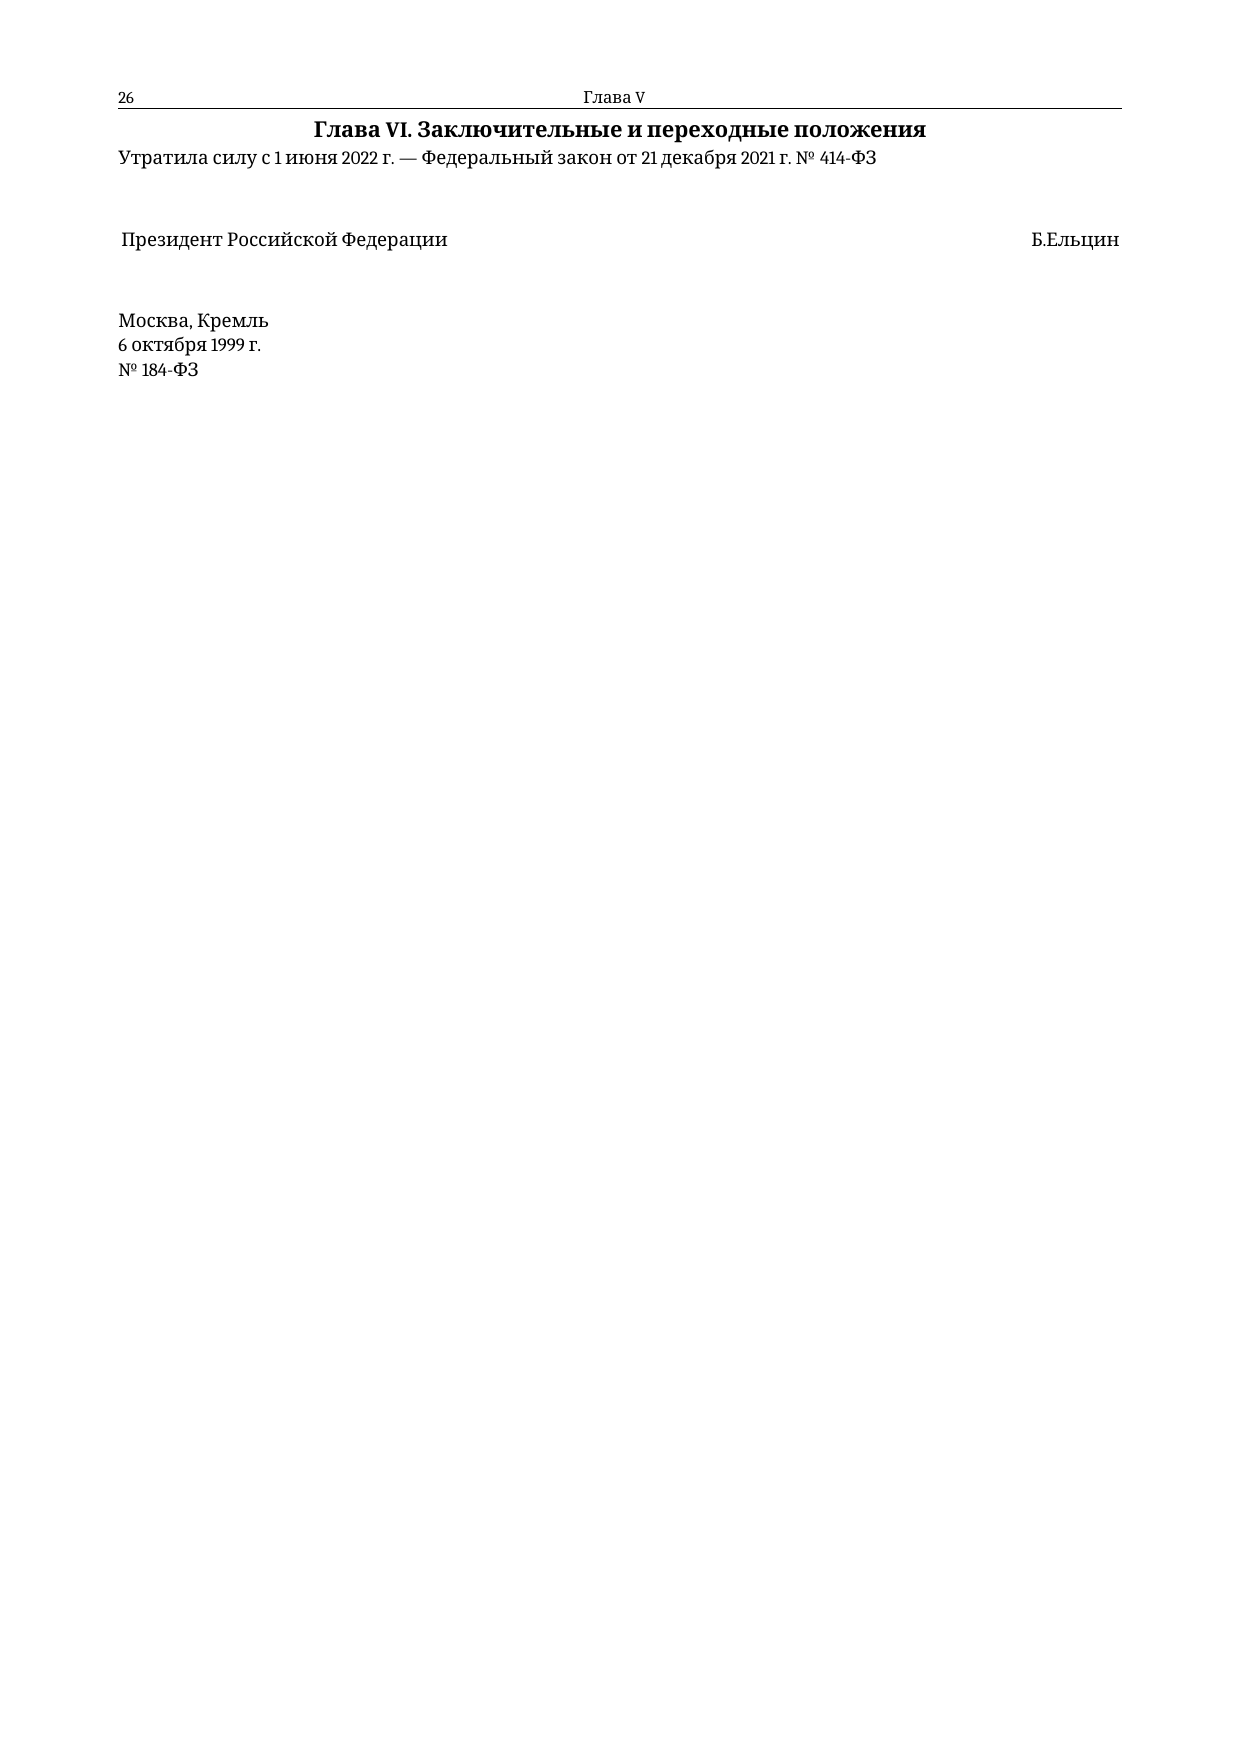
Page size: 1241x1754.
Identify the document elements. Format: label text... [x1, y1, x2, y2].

text № 184-ФЗ [118, 360, 1122, 381]
table_header Президент Российской Федерации [118, 227, 781, 257]
text Утратила силу с 1 июня 2022 г. — Федеральный закон от 21 декабря 2021 г. № 414-ФЗ [118, 147, 1122, 169]
text 6 октября 1999 г. [118, 336, 1122, 356]
text Москва, Кремль [118, 311, 1122, 331]
table_header Б.Ельцин [781, 227, 1122, 257]
subtitle Глава VI. Заключительные и переходные положения [118, 118, 1122, 143]
